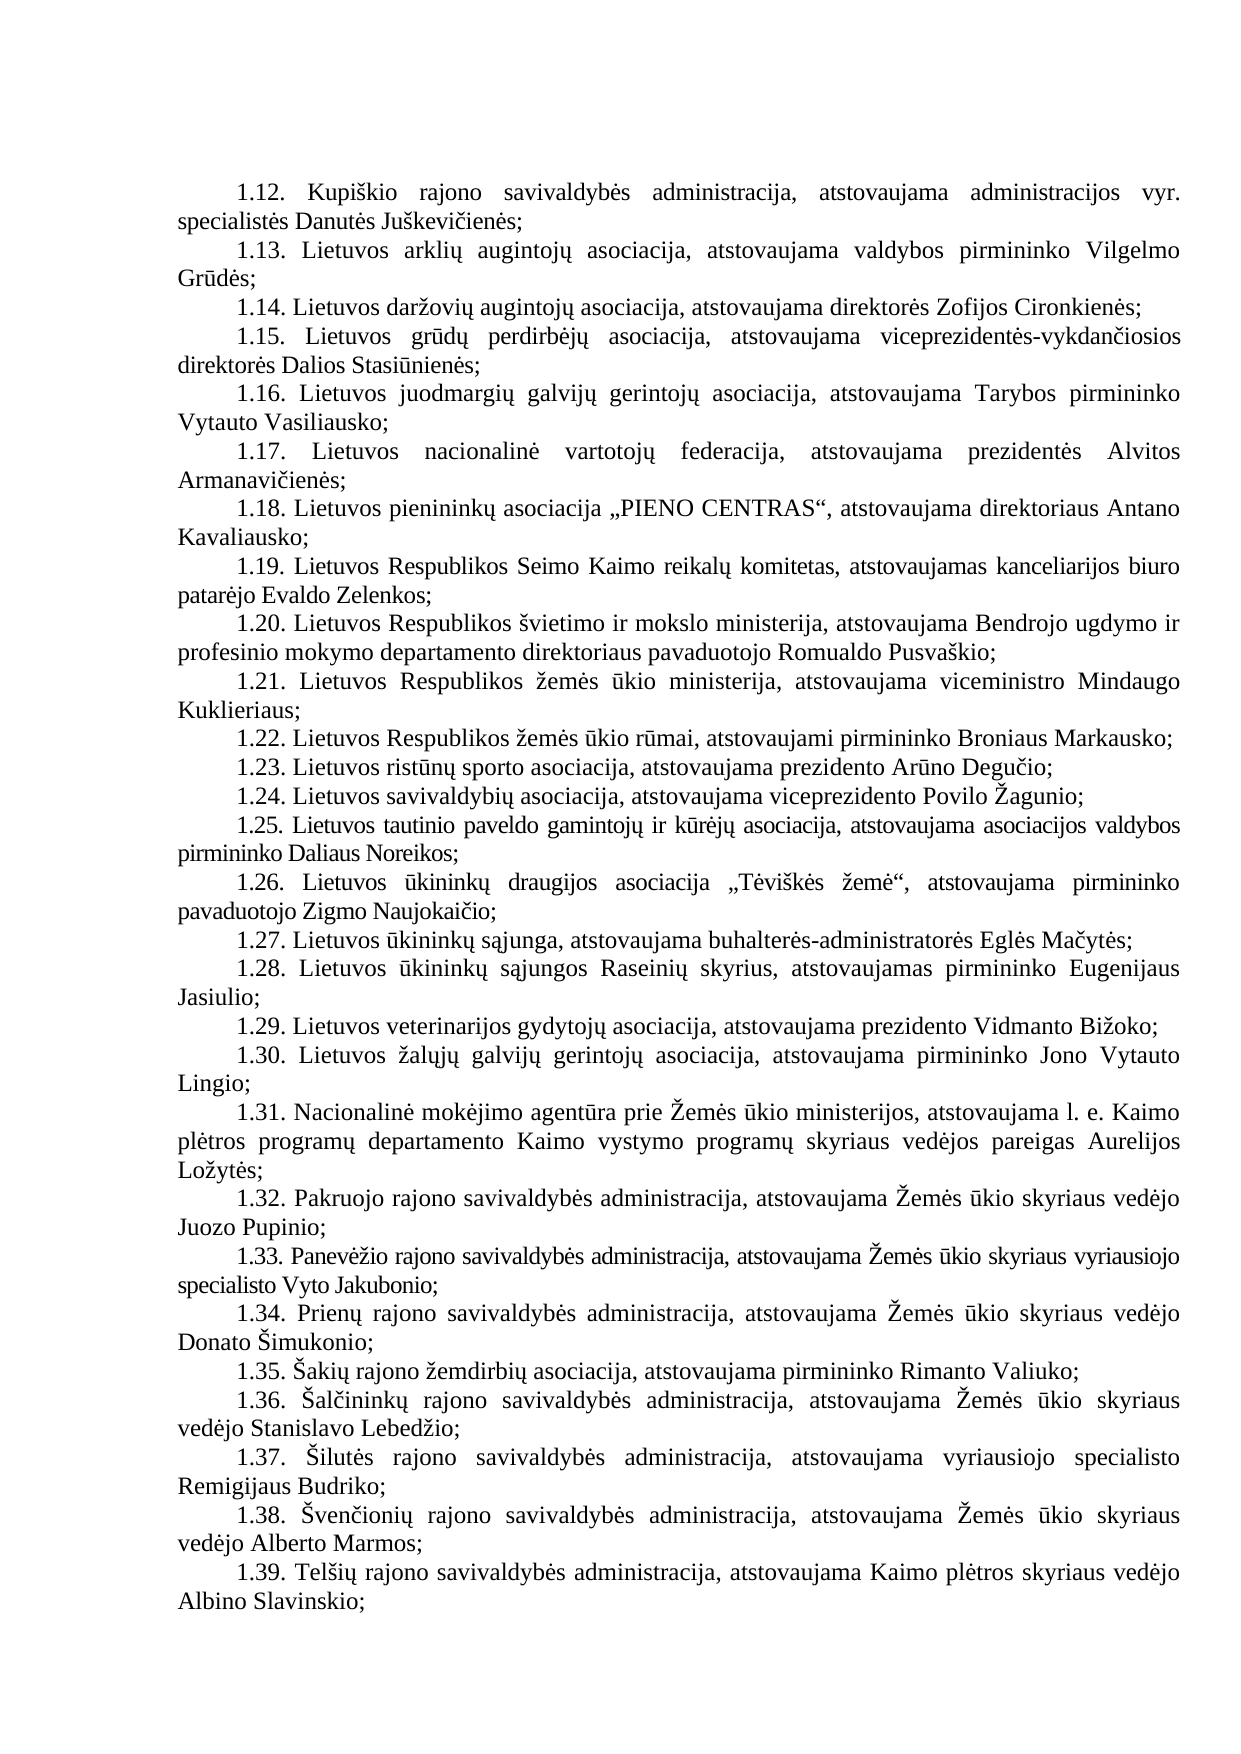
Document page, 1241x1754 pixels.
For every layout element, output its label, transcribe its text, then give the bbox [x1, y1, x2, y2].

text 1.38. Švenčionių rajono savivaldybės administracija, atstovaujama Žemės ūkio skyriaus vedėjo Alberto Marmos; [177, 1500, 1181, 1557]
text 1.34. Prienų rajono savivaldybės administracija, atstovaujama Žemės ūkio skyriaus vedėjo Donato Šimukonio; [177, 1298, 1181, 1356]
text 1.23. Lietuvos ristūnų sporto asociacija, atstovaujama prezidento Arūno Degučio; [177, 752, 1181, 781]
text 1.21. Lietuvos Respublikos žemės ūkio ministerija, atstovaujama viceministro Mindaugo Kuklieriaus; [177, 666, 1181, 723]
text 1.13. Lietuvos arklių augintojų asociacija, atstovaujama valdybos pirmininko Vilgelmo Grūdės; [177, 235, 1181, 292]
text 1.30. Lietuvos žalųjų galvijų gerintojų asociacija, atstovaujama pirmininko Jono Vytauto Lingio; [177, 1040, 1181, 1097]
text 1.20. Lietuvos Respublikos švietimo ir mokslo ministerija, atstovaujama Bendrojo ugdymo ir profesinio mokymo departamento direktoriaus pavaduotojo Romualdo Pusvaškio; [177, 608, 1181, 666]
text 1.16. Lietuvos juodmargių galvijų gerintojų asociacija, atstovaujama Tarybos pirmininko Vytauto Vasiliausko; [177, 378, 1181, 436]
text 1.26. Lietuvos ūkininkų draugijos asociacija „Tėviškės žemė“, atstovaujama pirmininko pavaduotojo Zigmo Naujokaičio; [177, 867, 1181, 925]
text 1.28. Lietuvos ūkininkų sąjungos Raseinių skyrius, atstovaujamas pirmininko Eugenijaus Jasiulio; [177, 953, 1181, 1011]
text 1.27. Lietuvos ūkininkų sąjunga, atstovaujama buhalterės-administratorės Eglės Mačytės; [177, 925, 1181, 953]
text 1.25. Lietuvos tautinio paveldo gamintojų ir kūrėjų asociacija, atstovaujama asociacijos valdybos pirmininko Daliaus Noreikos; [177, 810, 1181, 867]
text 1.19. Lietuvos Respublikos Seimo Kaimo reikalų komitetas, atstovaujamas kanceliarijos biuro patarėjo Evaldo Zelenkos; [177, 551, 1181, 608]
text 1.15. Lietuvos grūdų perdirbėjų asociacija, atstovaujama viceprezidentės-vykdančiosios direktorės Dalios Stasiūnienės; [177, 321, 1181, 378]
text 1.37. Šilutės rajono savivaldybės administracija, atstovaujama vyriausiojo specialisto Remigijaus Budriko; [177, 1442, 1181, 1500]
text 1.24. Lietuvos savivaldybių asociacija, atstovaujama viceprezidento Povilo Žagunio; [177, 781, 1181, 810]
text 1.36. Šalčininkų rajono savivaldybės administracija, atstovaujama Žemės ūkio skyriaus vedėjo Stanislavo Lebedžio; [177, 1385, 1181, 1442]
text 1.12. Kupiškio rajono savivaldybės administracija, atstovaujama administracijos vyr. specialistės Danutės Juškevičienės; [177, 177, 1181, 235]
text 1.22. Lietuvos Respublikos žemės ūkio rūmai, atstovaujami pirmininko Broniaus Markausko; [177, 723, 1181, 752]
text 1.18. Lietuvos pienininkų asociacija „PIENO CENTRAS“, atstovaujama direktoriaus Antano Kavaliausko; [177, 493, 1181, 551]
text 1.31. Nacionalinė mokėjimo agentūra prie Žemės ūkio ministerijos, atstovaujama l. e. Kaimo plėtros programų departamento Kaimo vystymo programų skyriaus vedėjos pareigas Aurelijos Ložytės; [177, 1097, 1181, 1183]
text 1.35. Šakių rajono žemdirbių asociacija, atstovaujama pirmininko Rimanto Valiuko; [177, 1356, 1181, 1385]
text 1.33. Panevėžio rajono savivaldybės administracija, atstovaujama Žemės ūkio skyriaus vyriausiojo specialisto Vyto Jakubonio; [177, 1241, 1181, 1298]
text 1.17. Lietuvos nacionalinė vartotojų federacija, atstovaujama prezidentės Alvitos Armanavičienės; [177, 436, 1181, 493]
text 1.14. Lietuvos daržovių augintojų asociacija, atstovaujama direktorės Zofijos Cironkienės; [177, 292, 1181, 321]
text 1.29. Lietuvos veterinarijos gydytojų asociacija, atstovaujama prezidento Vidmanto Bižoko; [177, 1011, 1181, 1040]
text 1.32. Pakruojo rajono savivaldybės administracija, atstovaujama Žemės ūkio skyriaus vedėjo Juozo Pupinio; [177, 1183, 1181, 1241]
text 1.39. Telšių rajono savivaldybės administracija, atstovaujama Kaimo plėtros skyriaus vedėjo Albino Slavinskio; [177, 1557, 1181, 1615]
